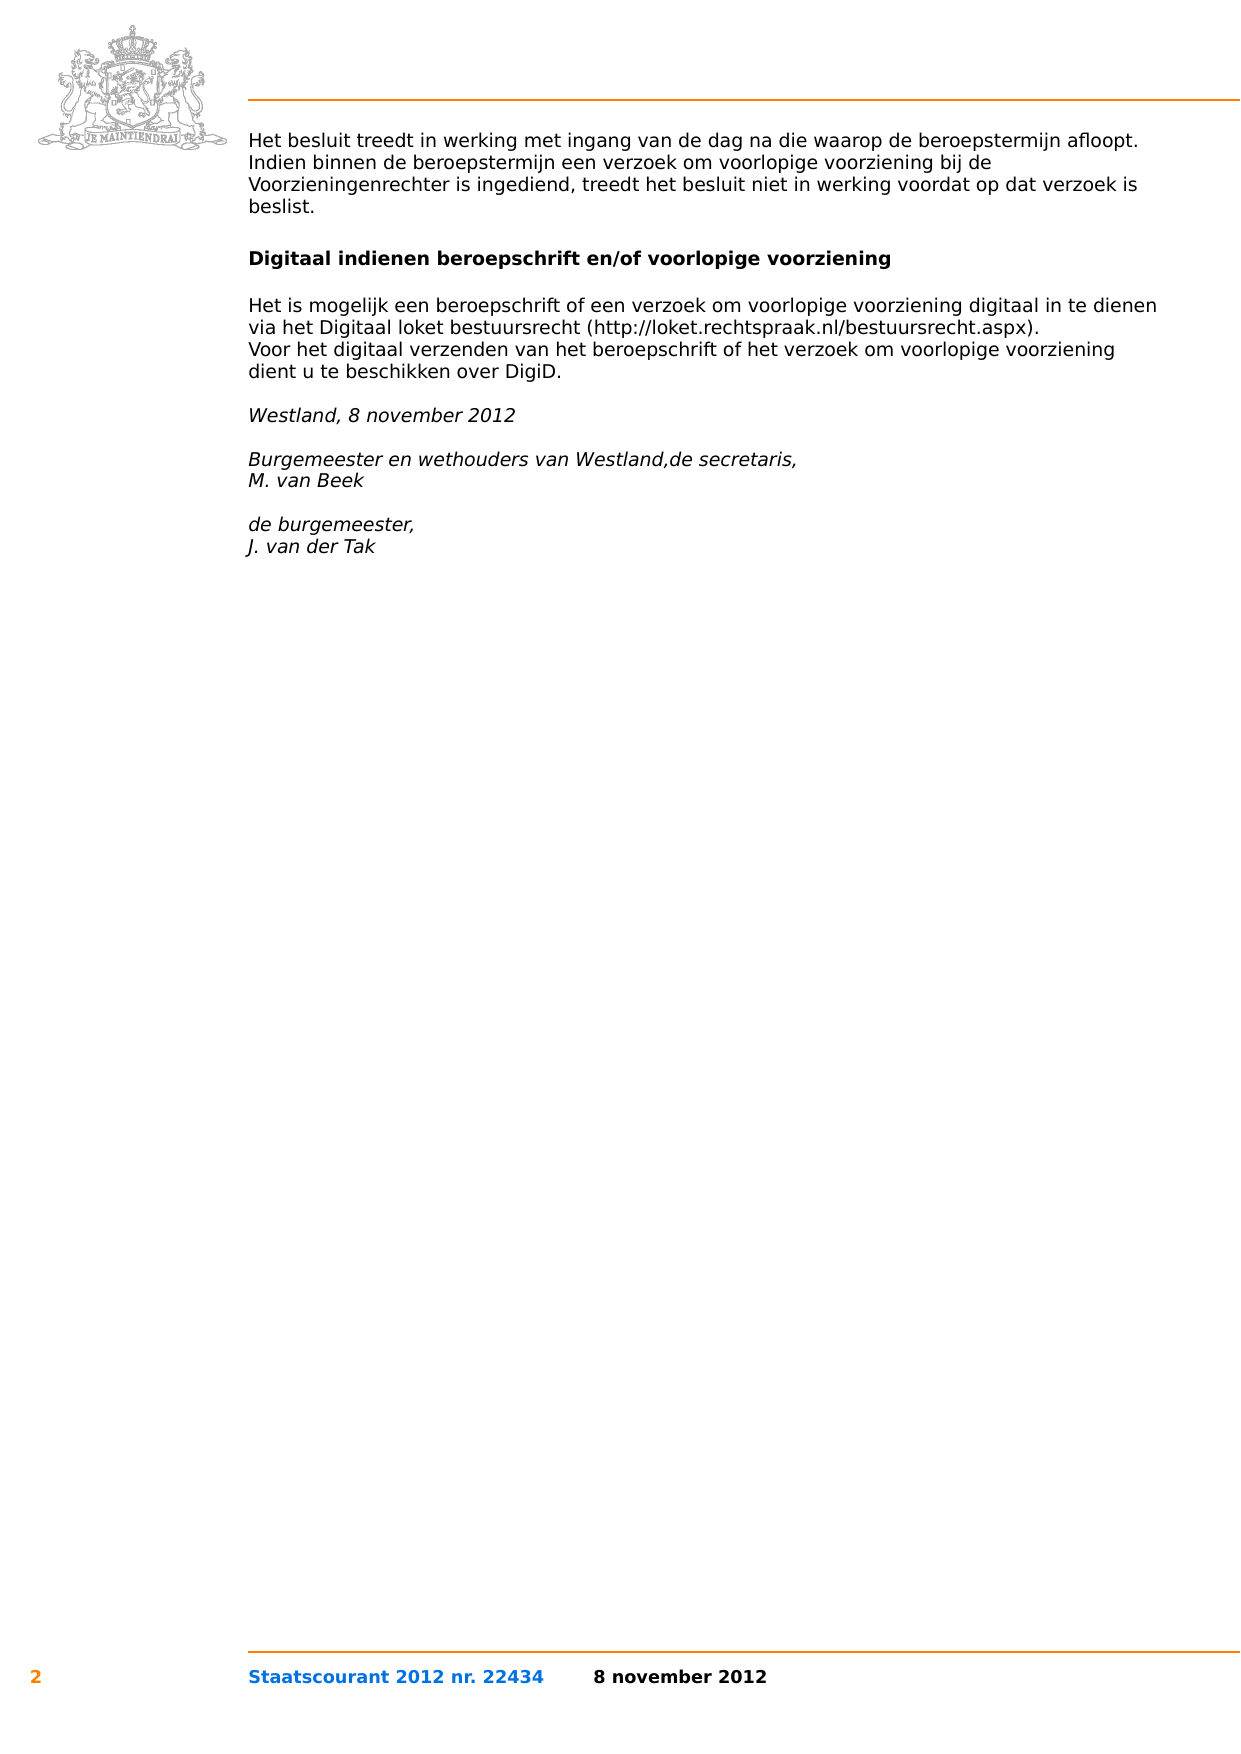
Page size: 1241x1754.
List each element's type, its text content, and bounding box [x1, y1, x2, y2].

text Westland, 8 november 2012 [248, 404, 1163, 427]
text Voor het digitaal verzenden van het beroepschrift of het verzoek om voorlopige voorziening dient u te beschikken over DigiD. [248, 339, 1163, 383]
text Het besluit treedt in werking met ingang van de dag na die waarop de beroepstermijn afloopt. Indien binnen de beroepstermijn een verzoek om voorlopige voorziening bij de Voorzieningenrechter is ingediend, treedt het besluit niet in werking voordat op dat verzoek is beslist. [248, 130, 1163, 218]
text Het is mogelijk een beroepschrift of een verzoek om voorlopige voorziening digitaal in te dienen via het Digitaal loket bestuursrecht (http://loket.rechtspraak.nl/bestuursrecht.aspx). [248, 295, 1163, 339]
subtitle Digitaal indienen beroepschrift en/of voorlopige voorziening [248, 248, 1163, 270]
picture [38, 25, 227, 150]
text de burgemeester, J. van der Tak [248, 514, 1163, 558]
text Burgemeester en wethouders van Westland,de secretaris, M. van Beek [248, 448, 1163, 492]
